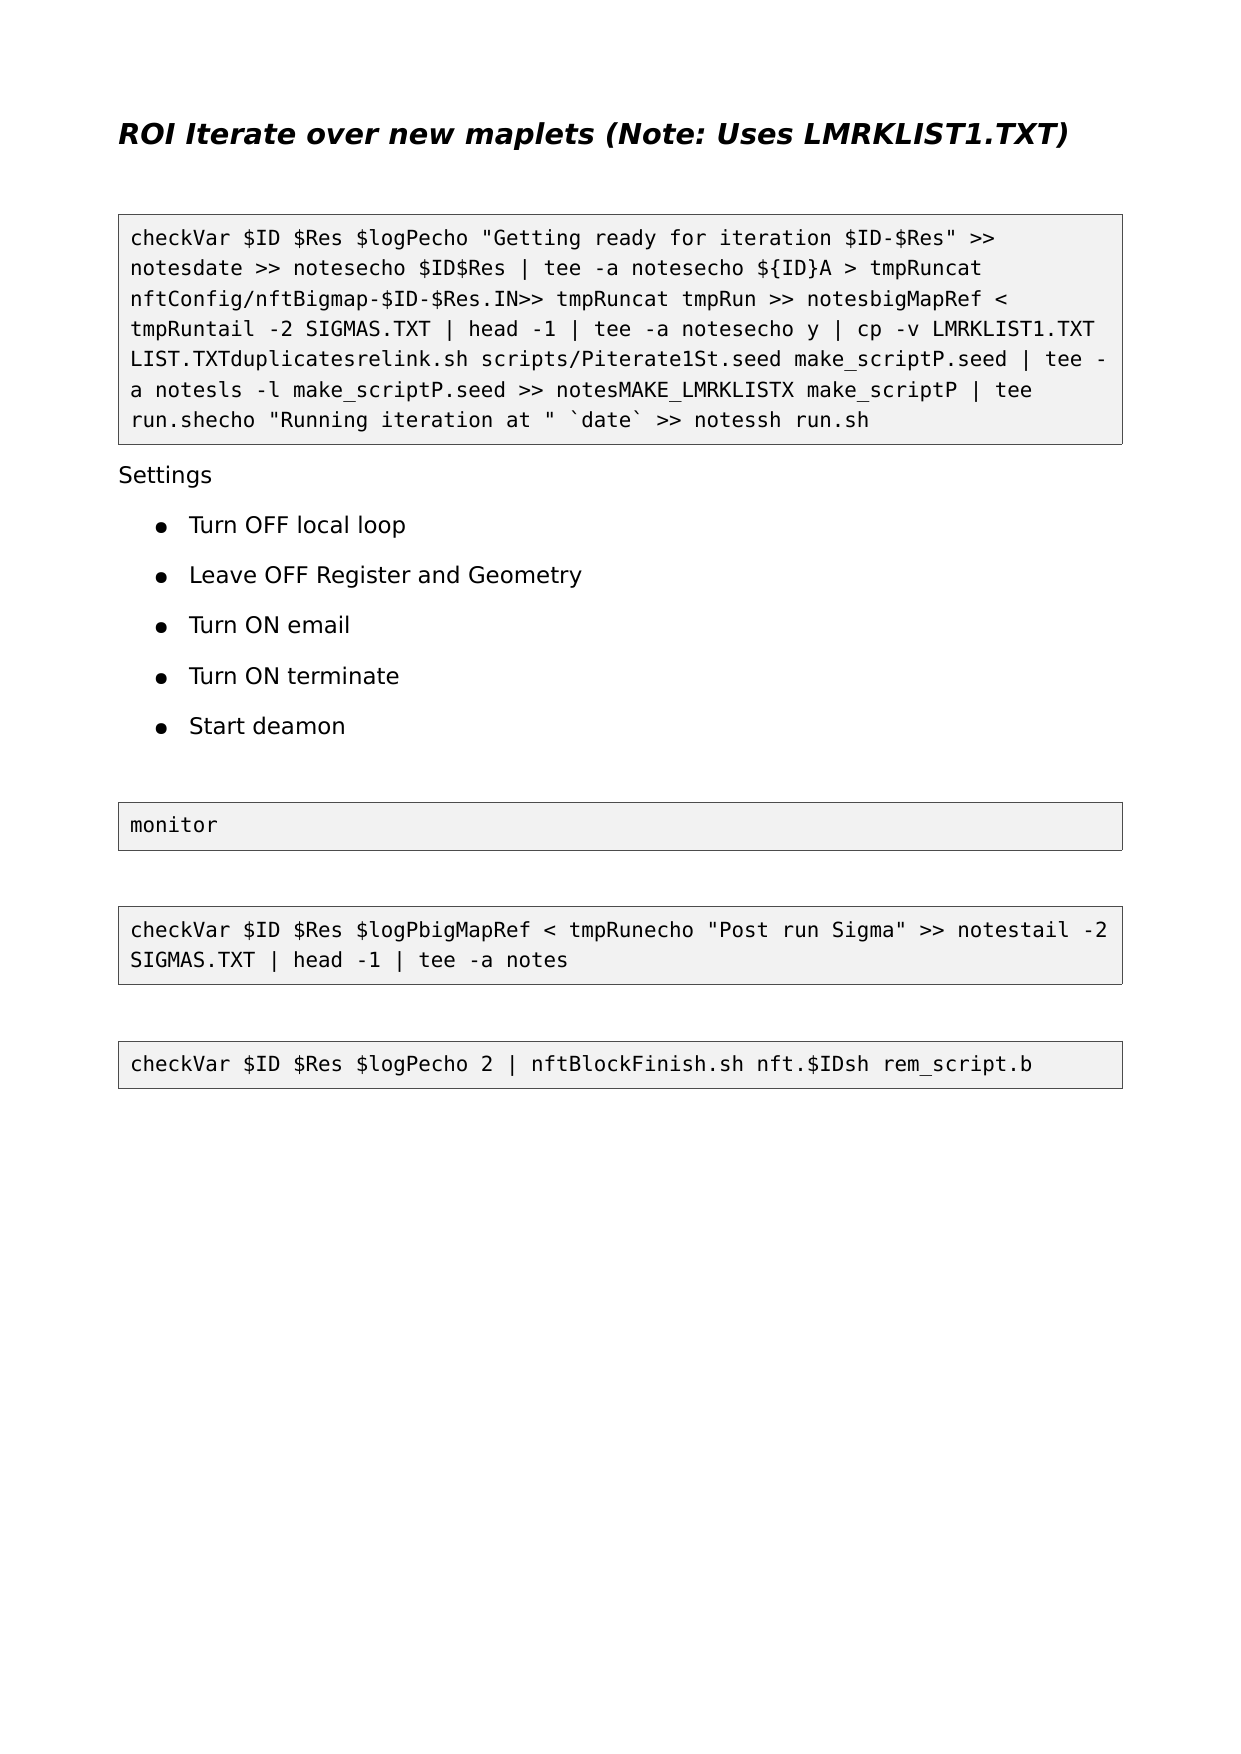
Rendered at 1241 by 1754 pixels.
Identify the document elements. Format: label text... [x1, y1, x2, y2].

text checkVar $ID $Res $logPecho 2 | nftBlockFinish.sh nft.$IDsh rem_script.b [119, 1042, 1122, 1088]
text Settings [118, 462, 1122, 489]
list Leave OFF Register and Geometry [153, 562, 1122, 589]
text monitor [119, 803, 1122, 850]
text checkVar $ID $Res $logPecho "Getting ready for iteration $ID-$Res" >> notesdate >> notesecho $ID$Res | tee -a notesecho ${ID}A > tmpRuncat nftConfig/nftBigmap-$ID-$Res.IN>> tmpRuncat tmpRun >> notesbigMapRef < tmpRuntail -2 SIGMAS.TXT | head -1 | tee -a notesecho y | cp -v LMRKLIST1.TXT LIST.TXTduplicatesrelink.sh scripts/Piterate1St.seed make_scriptP.seed | tee -a notesls -l make_scriptP.seed >> notesMAKE_LMRKLISTX make_scriptP | tee run.shecho "Running iteration at " `date` >> notessh run.sh [119, 215, 1122, 444]
subtitle ROI Iterate over new maplets (Note: Uses LMRKLIST1.TXT) [118, 118, 1122, 152]
text checkVar $ID $Res $logPbigMapRef < tmpRunecho "Post run Sigma" >> notestail -2 SIGMAS.TXT | head -1 | tee -a notes [119, 907, 1122, 984]
list Start deamon [153, 713, 1122, 740]
list Turn ON terminate [153, 663, 1122, 689]
list Turn ON email [153, 613, 1122, 639]
list Turn OFF local loop [153, 512, 1122, 539]
